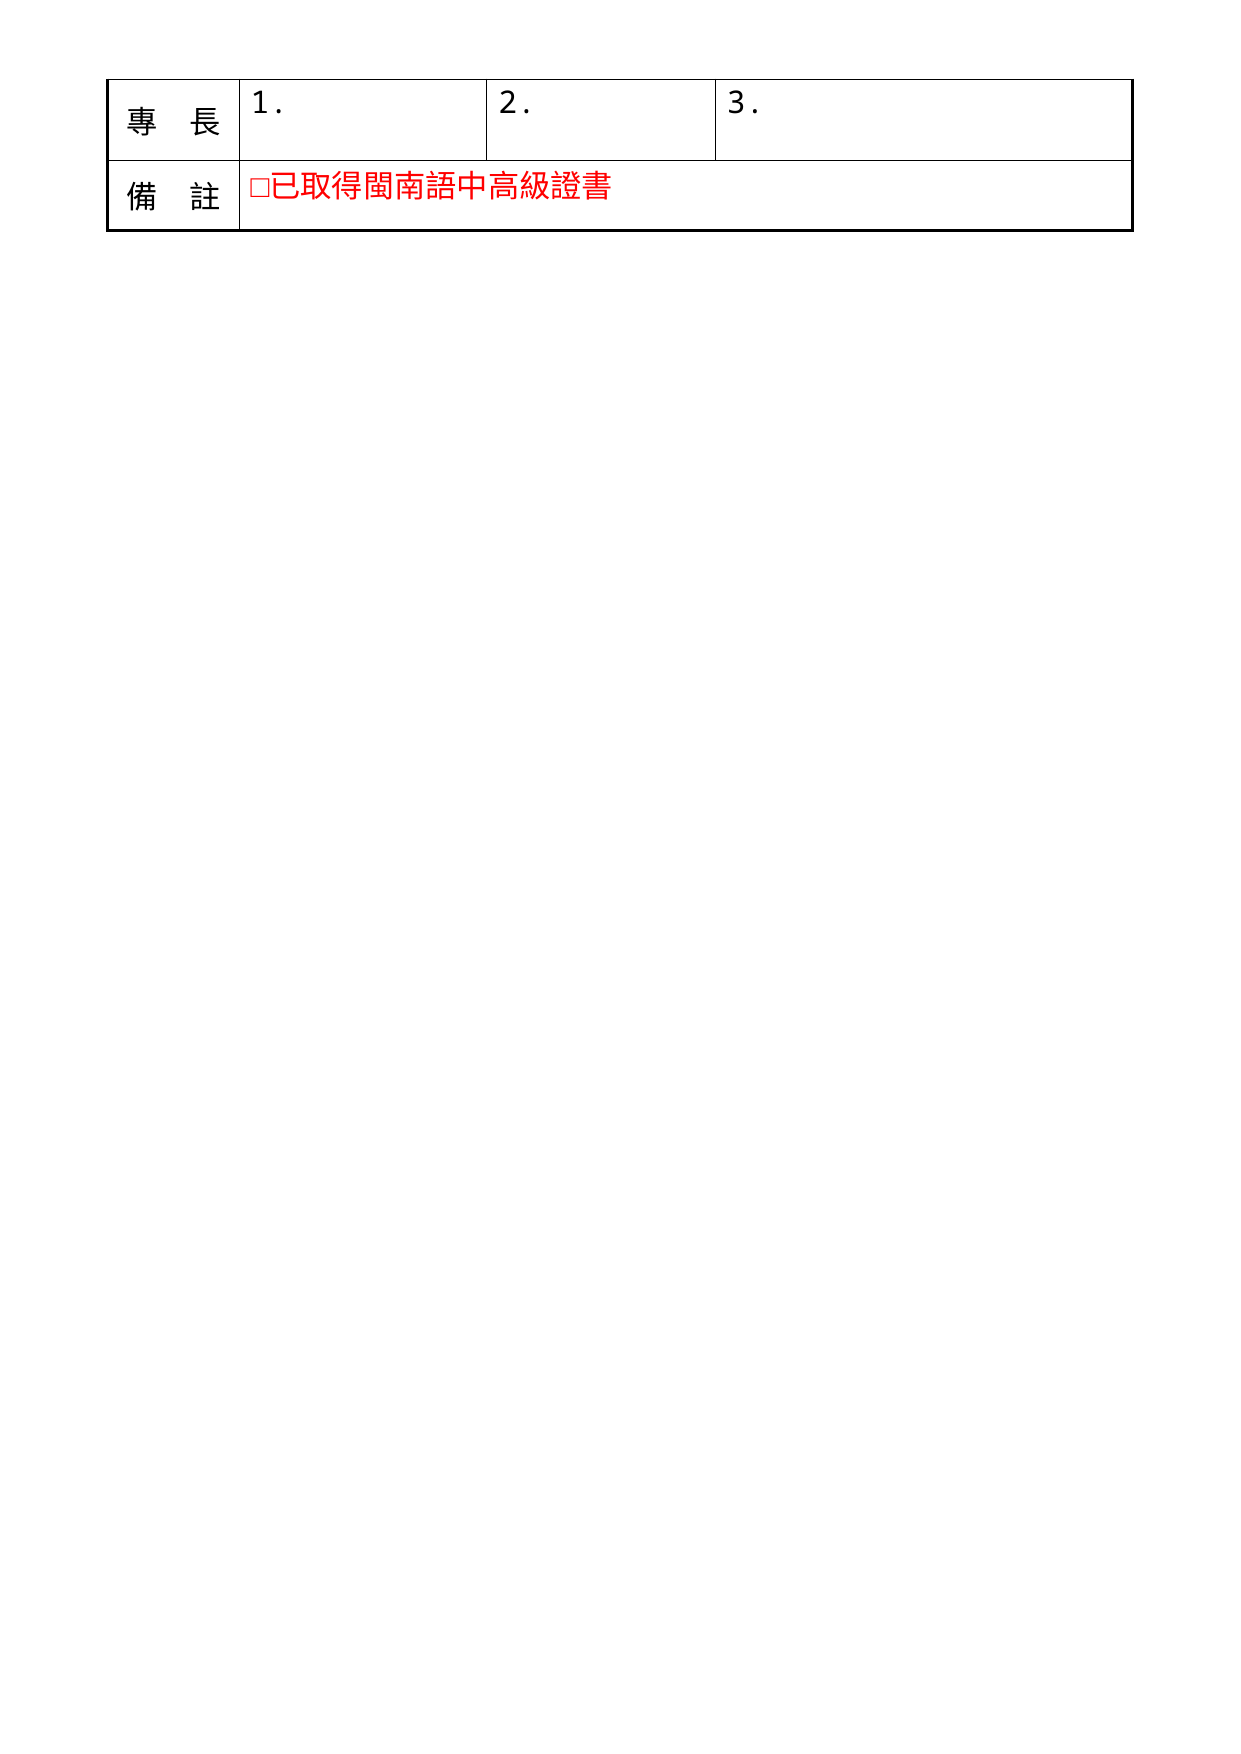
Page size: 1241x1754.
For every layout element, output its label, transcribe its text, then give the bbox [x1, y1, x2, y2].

table_cell 備 註 [109, 161, 239, 228]
table_cell 3. [716, 80, 1131, 160]
table_cell 1. [240, 80, 486, 160]
table_cell □已取得閩南語中高級證書 [240, 161, 1131, 228]
table_cell 2. [487, 80, 715, 160]
table_cell 專 長 [109, 80, 239, 160]
